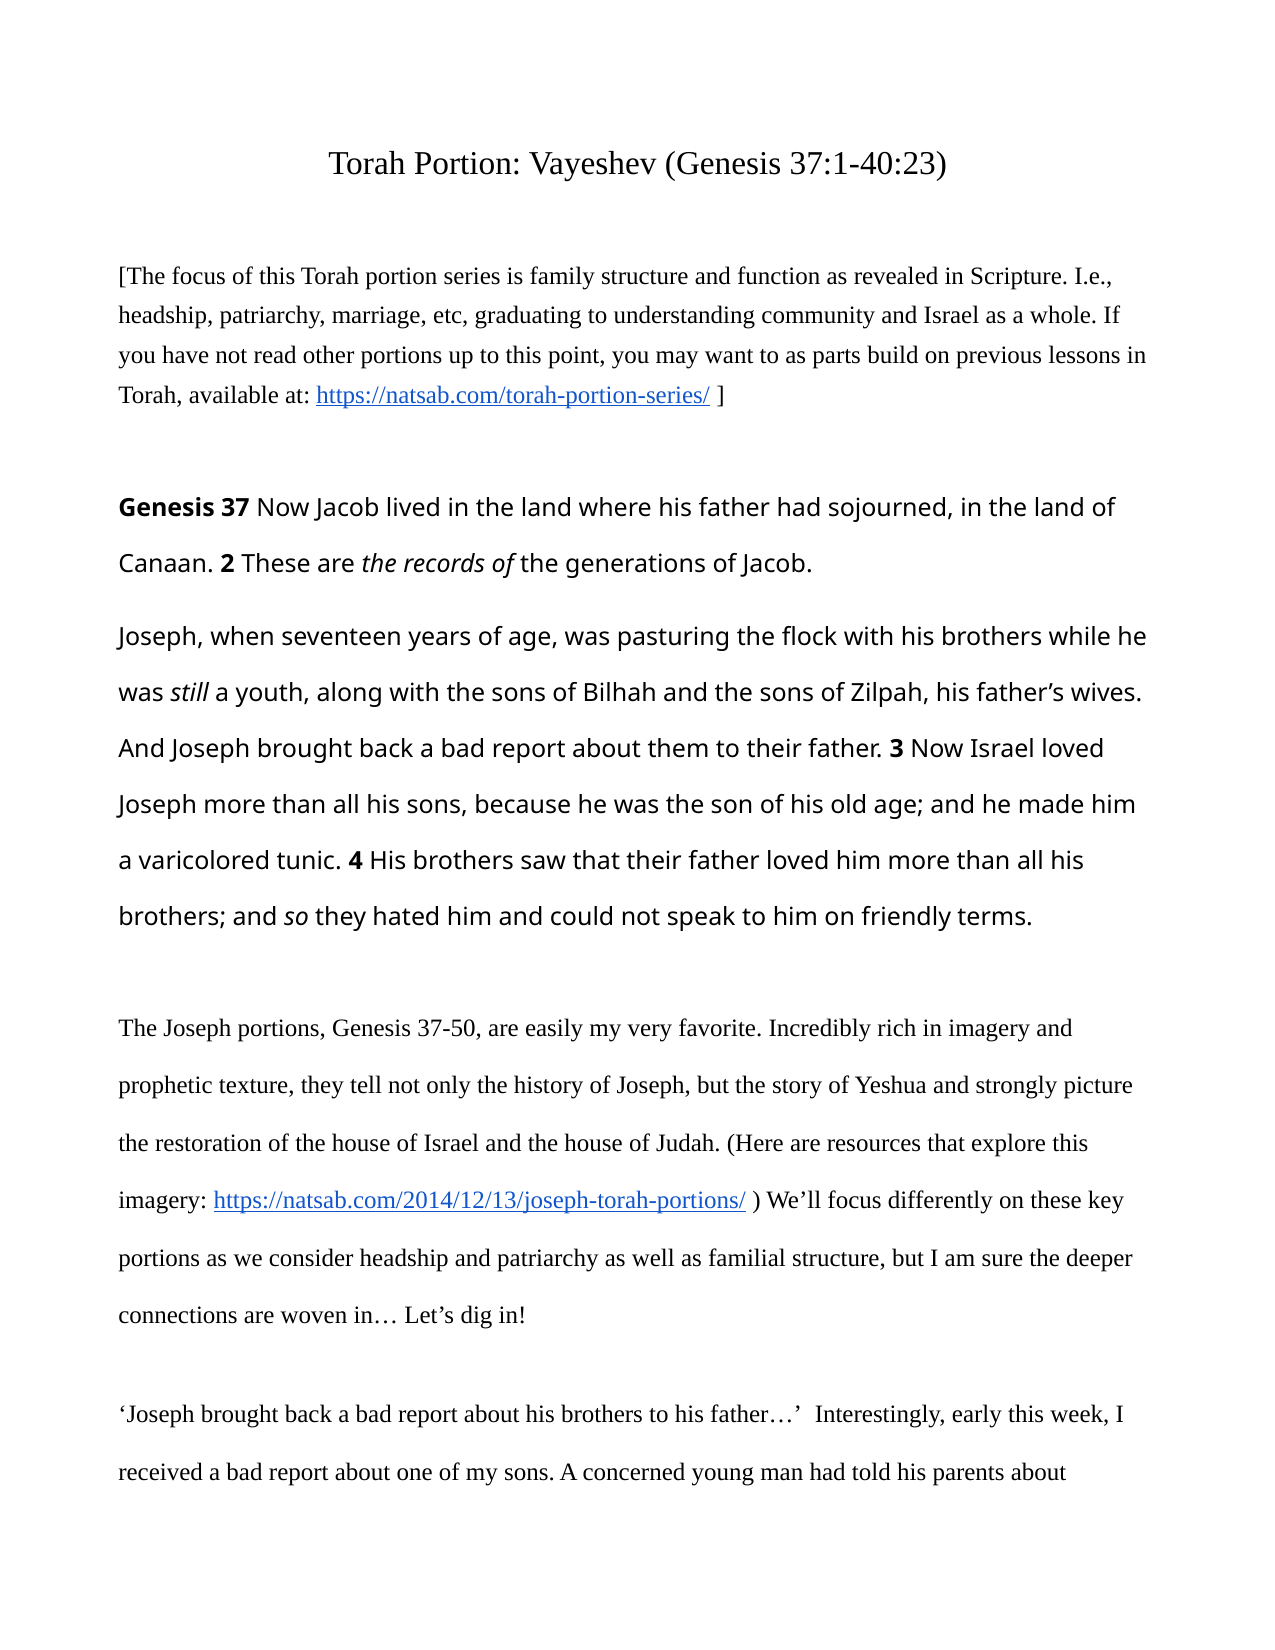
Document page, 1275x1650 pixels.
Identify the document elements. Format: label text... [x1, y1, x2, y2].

text The Joseph portions, Genesis 37-50, are easily my very favorite. Incredibly rich in imagery and prophetic texture, they tell not only the history of Joseph, but the story of Yeshua and strongly picture the restoration of the house of Israel and the house of Judah. (Here are resources that explore this imagery: https://natsab.com/2014/12/13/joseph-torah-portions/ ) We’ll focus differently on these key portions as we consider headship and patriarchy as well as familial structure, but I am sure the deeper connections are woven in… Let’s dig in! [118, 1013, 1157, 1329]
text ‘Joseph brought back a bad report about his brothers to his father…’ Interestingly, early this week, I received a bad report about one of my sons. A concerned young man had told his parents about [118, 1399, 1157, 1486]
text [The focus of this Torah portion series is family structure and function as revealed in Scripture. I.e., headship, patriarchy, marriage, etc, graduating to understanding community and Israel as a whole. If you have not read other portions up to this point, you may want to as parts build on previous lessons in Torah, available at: https://natsab.com/torah-portion-series/ ] [118, 261, 1157, 408]
text Genesis 37 Now Jacob lived in the land where his father had sojourned, in the land of Canaan. 2 These are the records of the generations of Jacob. [118, 489, 1157, 579]
text Joseph, when seventeen years of age, was pasturing the flock with his brothers while he was still a youth, along with the sons of Bilhah and the sons of Zilpah, his father’s wives. And Joseph brought back a bad report about them to their father. 3 Now Israel loved Joseph more than all his sons, because he was the son of his old age; and he made him a varicolored tunic. 4 His brothers saw that their father loved him more than all his brothers; and so they hated him and could not speak to him on friendly terms. [118, 618, 1157, 933]
text Torah Portion: Vayeshev (Genesis 37:1-40:23) [118, 143, 1157, 181]
